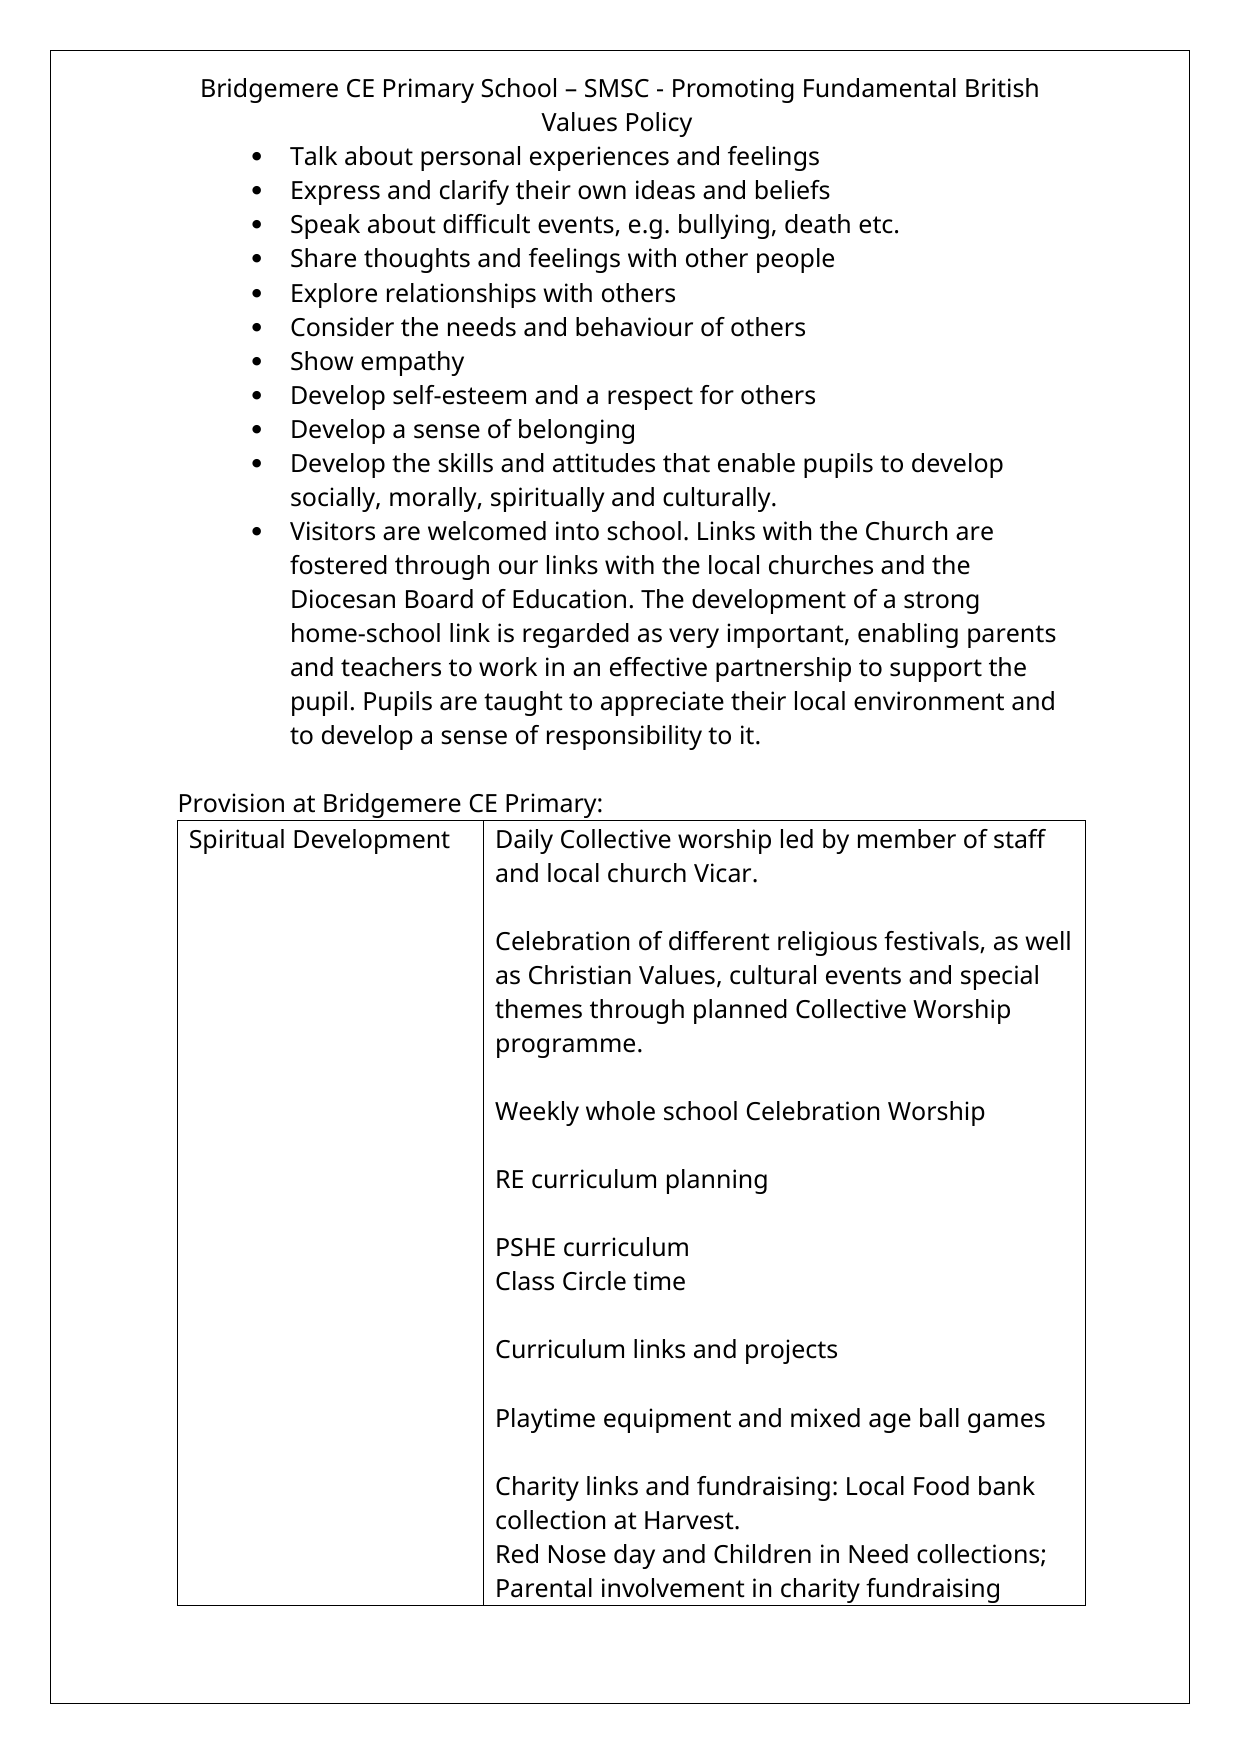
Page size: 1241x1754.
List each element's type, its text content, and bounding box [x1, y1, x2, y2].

list Develop a sense of belonging [252, 411, 1063, 446]
table_header Spiritual Development [178, 821, 483, 1605]
list Explore relationships with others [252, 275, 1063, 309]
list Consider the needs and behaviour of others [252, 309, 1063, 343]
list Develop the skills and attitudes that enable pupils to develop socially, morally, spiritually and culturally. [252, 446, 1063, 514]
list Talk about personal experiences and feelings [252, 139, 1063, 173]
list Express and clarify their own ideas and beliefs [252, 173, 1063, 207]
list Share thoughts and feelings with other people [252, 241, 1063, 275]
list Visitors are welcomed into school. Links with the Church are fostered through our links with the local churches and the Diocesan Board of Education. The development of a strong home-school link is regarded as very important, enabling parents and teachers to work in an effective partnership to support the pupil. Pupils are taught to appreciate their local environment and to develop a sense of responsibility to it. [252, 514, 1063, 752]
list Speak about difficult events, e.g. bullying, death etc. [252, 207, 1063, 241]
table_header Daily Collective worship led by member of staff and local church Vicar. Celebration of different religious festivals, as well as Christian Values, cultural events and special themes through planned Collective Worship programme. Weekly whole school Celebration Worship RE curriculum planning PSHE curriculum Class Circle time Curriculum links and projects Playtime equipment and mixed age ball games Charity links and fundraising: Local Food bank collection at Harvest. Red Nose day and Children in Need collections; Parental involvement in charity fundraising [484, 821, 1085, 1605]
list Develop self-esteem and a respect for others [252, 377, 1063, 411]
text Provision at Bridgemere CE Primary: [177, 786, 1063, 820]
list Show empathy [252, 343, 1063, 377]
